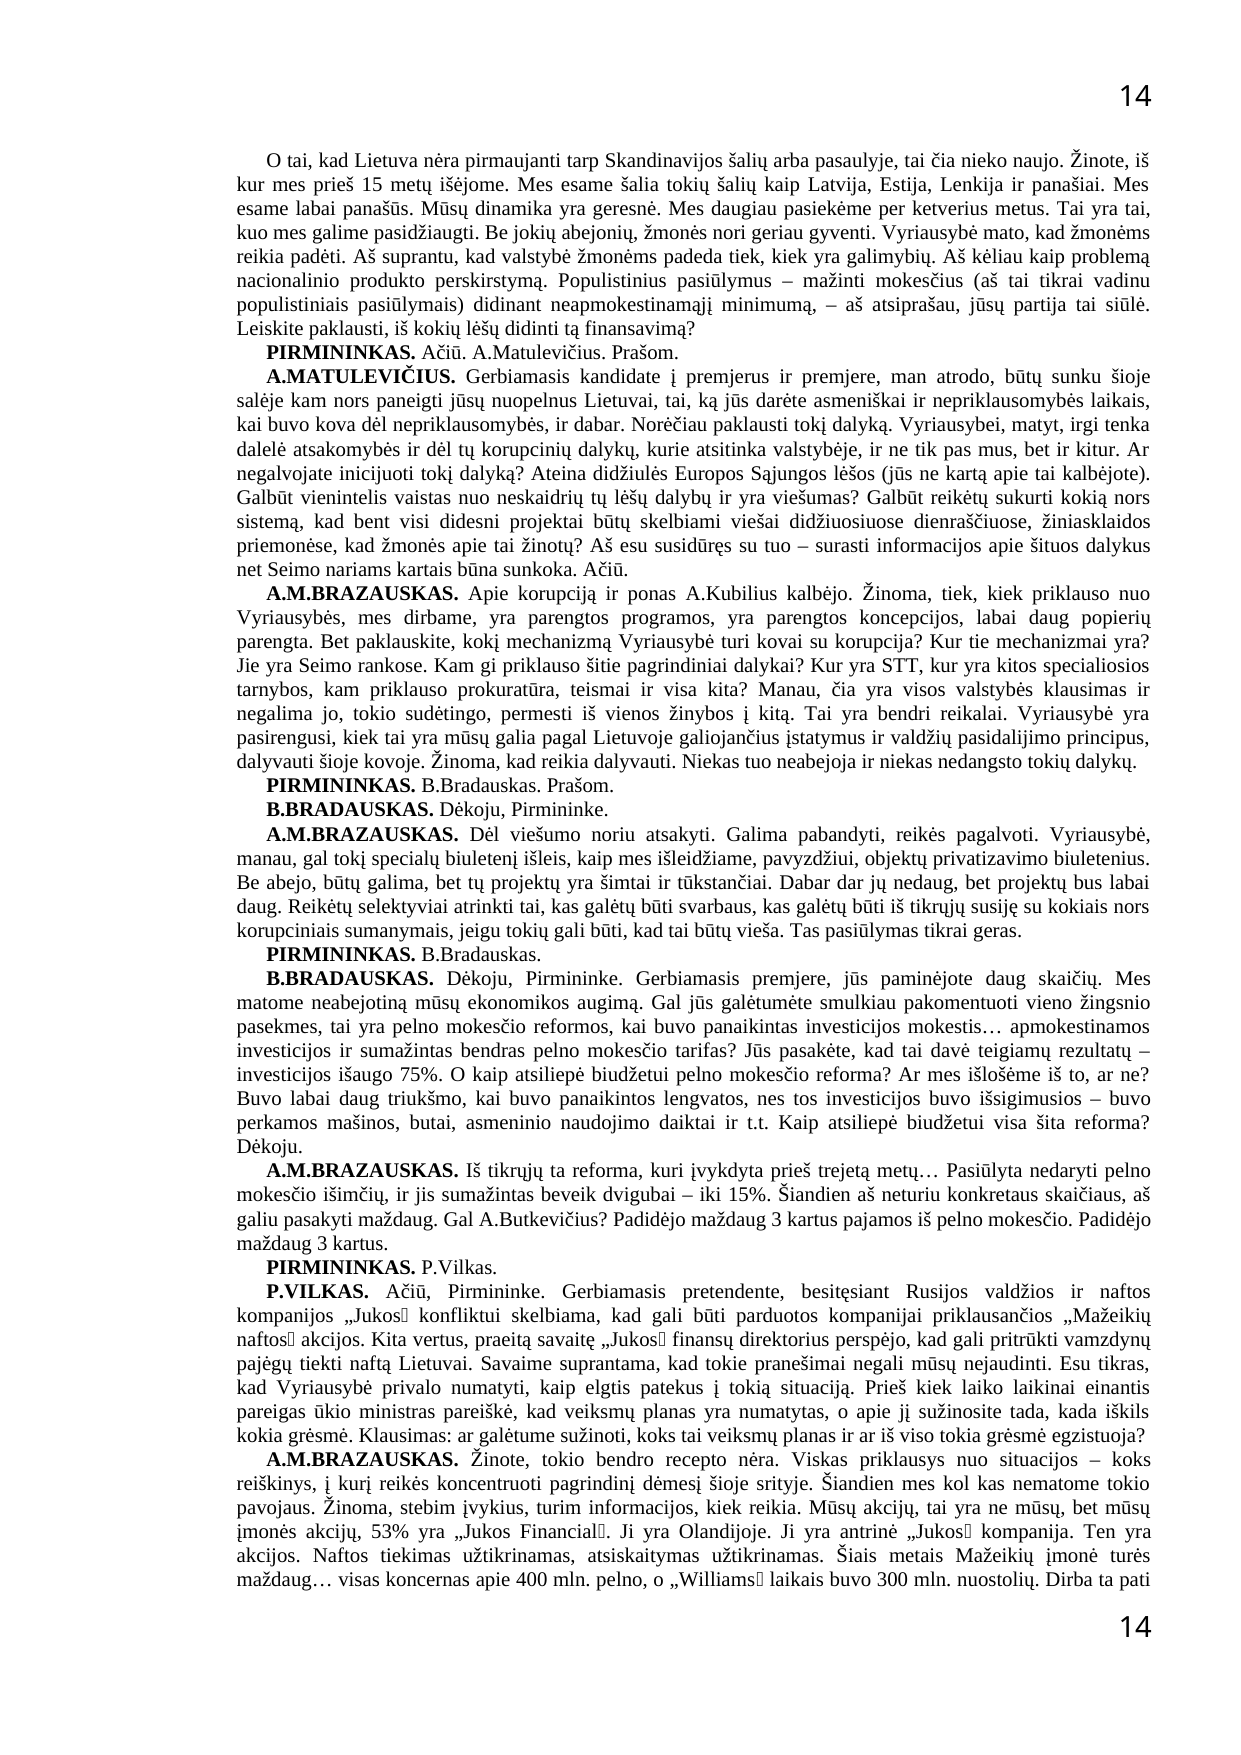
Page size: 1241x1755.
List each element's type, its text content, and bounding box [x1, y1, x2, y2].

text B.BRADAUSKAS. Dėkoju, Pirmininke. Gerbiamasis premjere, jūs paminėjote daug skaičių. Mes matome neabejotiną mūsų ekonomikos augimą. Gal jūs galėtumėte smulkiau pakomentuoti vieno žingsnio pasekmes, tai yra pelno mokesčio reformos, kai buvo panaikintas investicijos mokestis… apmokestinamos investicijos ir sumažintas bendras pelno mokesčio tarifas? Jūs pasakėte, kad tai davė teigiamų rezultatų –investicijos išaugo 75%. O kaip atsiliepė biudžetui pelno mokesčio reforma? Ar mes išlošėme iš to, ar ne? Buvo labai daug triukšmo, kai buvo panaikintos lengvatos, nes tos investicijos buvo išsigimusios – buvo perkamos mašinos, butai, asmeninio naudojimo daiktai ir t.t. Kaip atsiliepė biudžetui visa šita reforma? Dėkoju. [236, 966, 1152, 1158]
text P.VILKAS. Ačiū, Pirmininke. Gerbiamasis pretendente, besitęsiant Rusijos valdžios ir naftos kompanijos „Jukos konfliktui skelbiama, kad gali būti parduotos kompanijai priklausančios „Mažeikių naftos akcijos. Kita vertus, praeitą savaitę „Jukos finansų direktorius perspėjo, kad gali pritrūkti vamzdynų pajėgų tiekti naftą Lietuvai. Savaime suprantama, kad tokie pranešimai negali mūsų nejaudinti. Esu tikras, kad Vyriausybė privalo numatyti, kaip elgtis patekus į tokią situaciją. Prieš kiek laiko laikinai einantis pareigas ūkio ministras pareiškė, kad veiksmų planas yra numatytas, o apie jį sužinosite tada, kada iškils kokia grėsmė. Klausimas: ar galėtume sužinoti, koks tai veiksmų planas ir ar iš viso tokia grėsmė egzistuoja? [236, 1279, 1152, 1447]
text A.MATULEVIČIUS. Gerbiamasis kandidate į premjerus ir premjere, man atrodo, būtų sunku šioje salėje kam nors paneigti jūsų nuopelnus Lietuvai, tai, ką jūs darėte asmeniškai ir nepriklausomybės laikais, kai buvo kova dėl nepriklausomybės, ir dabar. Norėčiau paklausti tokį dalyką. Vyriausybei, matyt, irgi tenka dalelė atsakomybės ir dėl tų korupcinių dalykų, kurie atsitinka valstybėje, ir ne tik pas mus, bet ir kitur. Ar negalvojate inicijuoti tokį dalyką? Ateina didžiulės Europos Sąjungos lėšos (jūs ne kartą apie tai kalbėjote). Galbūt vienintelis vaistas nuo neskaidrių tų lėšų dalybų ir yra viešumas? Galbūt reikėtų sukurti kokią nors sistemą, kad bent visi didesni projektai būtų skelbiami viešai didžiuosiuose dienraščiuose, žiniasklaidos priemonėse, kad žmonės apie tai žinotų? Aš esu susidūręs su tuo – surasti informacijos apie šituos dalykus net Seimo nariams kartais būna sunkoka. Ačiū. [236, 364, 1152, 581]
text A.M.BRAZAUSKAS. Dėl viešumo noriu atsakyti. Galima pabandyti, reikės pagalvoti. Vyriausybė, manau, gal tokį specialų biuletenį išleis, kaip mes išleidžiame, pavyzdžiui, objektų privatizavimo biuletenius. Be abejo, būtų galima, bet tų projektų yra šimtai ir tūkstančiai. Dabar dar jų nedaug, bet projektų bus labai daug. Reikėtų selektyviai atrinkti tai, kas galėtų būti svarbaus, kas galėtų būti iš tikrųjų susiję su kokiais nors korupciniais sumanymais, jeigu tokių gali būti, kad tai būtų vieša. Tas pasiūlymas tikrai geras. [236, 821, 1152, 942]
text PIRMININKAS. P.Vilkas. [236, 1254, 1152, 1279]
text A.M.BRAZAUSKAS. Iš tikrųjų ta reforma, kuri įvykdyta prieš trejetą metų… Pasiūlyta nedaryti pelno mokesčio išimčių, ir jis sumažintas beveik dvigubai – iki 15%. Šiandien aš neturiu konkretaus skaičiaus, aš galiu pasakyti maždaug. Gal A.Butkevičius? Padidėjo maždaug 3 kartus pajamos iš pelno mokesčio. Padidėjo maždaug 3 kartus. [236, 1158, 1152, 1254]
text PIRMININKAS. B.Bradauskas. [236, 942, 1152, 966]
text A.M.BRAZAUSKAS. Žinote, tokio bendro recepto nėra. Viskas priklausys nuo situacijos – koks reiškinys, į kurį reikės koncentruoti pagrindinį dėmesį šioje srityje. Šiandien mes kol kas nematome tokio pavojaus. Žinoma, stebim įvykius, turim informacijos, kiek reikia. Mūsų akcijų, tai yra ne mūsų, bet mūsų įmonės akcijų, 53% yra „Jukos Financial. Ji yra Olandijoje. Ji yra antrinė „Jukos kompanija. Ten yra akcijos. Naftos tiekimas užtikrinamas, atsiskaitymas užtikrinamas. Šiais metais Mažeikių įmonė turės maždaug… visas koncernas apie 400 mln. pelno, o „Williams laikais buvo 300 mln. nuostolių. Dirba ta pati [236, 1447, 1152, 1591]
text PIRMININKAS. B.Bradauskas. Prašom. [236, 773, 1152, 797]
text B.BRADAUSKAS. Dėkoju, Pirmininke. [236, 797, 1152, 821]
text A.M.BRAZAUSKAS. Apie korupciją ir ponas A.Kubilius kalbėjo. Žinoma, tiek, kiek priklauso nuo Vyriausybės, mes dirbame, yra parengtos programos, yra parengtos koncepcijos, labai daug popierių parengta. Bet paklauskite, kokį mechanizmą Vyriausybė turi kovai su korupcija? Kur tie mechanizmai yra? Jie yra Seimo rankose. Kam gi priklauso šitie pagrindiniai dalykai? Kur yra STT, kur yra kitos specialiosios tarnybos, kam priklauso prokuratūra, teismai ir visa kita? Manau, čia yra visos valstybės klausimas ir negalima jo, tokio sudėtingo, permesti iš vienos žinybos į kitą. Tai yra bendri reikalai. Vyriausybė yra pasirengusi, kiek tai yra mūsų galia pagal Lietuvoje galiojančius įstatymus ir valdžių pasidalijimo principus, dalyvauti šioje kovoje. Žinoma, kad reikia dalyvauti. Niekas tuo neabejoja ir niekas nedangsto tokių dalykų. [236, 581, 1152, 773]
text PIRMININKAS. Ačiū. A.Matulevičius. Prašom. [236, 340, 1152, 364]
text O tai, kad Lietuva nėra pirmaujanti tarp Skandinavijos šalių arba pasaulyje, tai čia nieko naujo. Žinote, iš kur mes prieš 15 metų išėjome. Mes esame šalia tokių šalių kaip Latvija, Estija, Lenkija ir panašiai. Mes esame labai panašūs. Mūsų dinamika yra geresnė. Mes daugiau pasiekėme per ketverius metus. Tai yra tai, kuo mes galime pasidžiaugti. Be jokių abejonių, žmonės nori geriau gyventi. Vyriausybė mato, kad žmonėms reikia padėti. Aš suprantu, kad valstybė žmonėms padeda tiek, kiek yra galimybių. Aš kėliau kaip problemą nacionalinio produkto perskirstymą. Populistinius pasiūlymus – mažinti mokesčius (aš tai tikrai vadinu populistiniais pasiūlymais) didinant neapmokestinamąjį minimumą, – aš atsiprašau, jūsų partija tai siūlė. Leiskite paklausti, iš kokių lėšų didinti tą finansavimą? [236, 148, 1152, 340]
